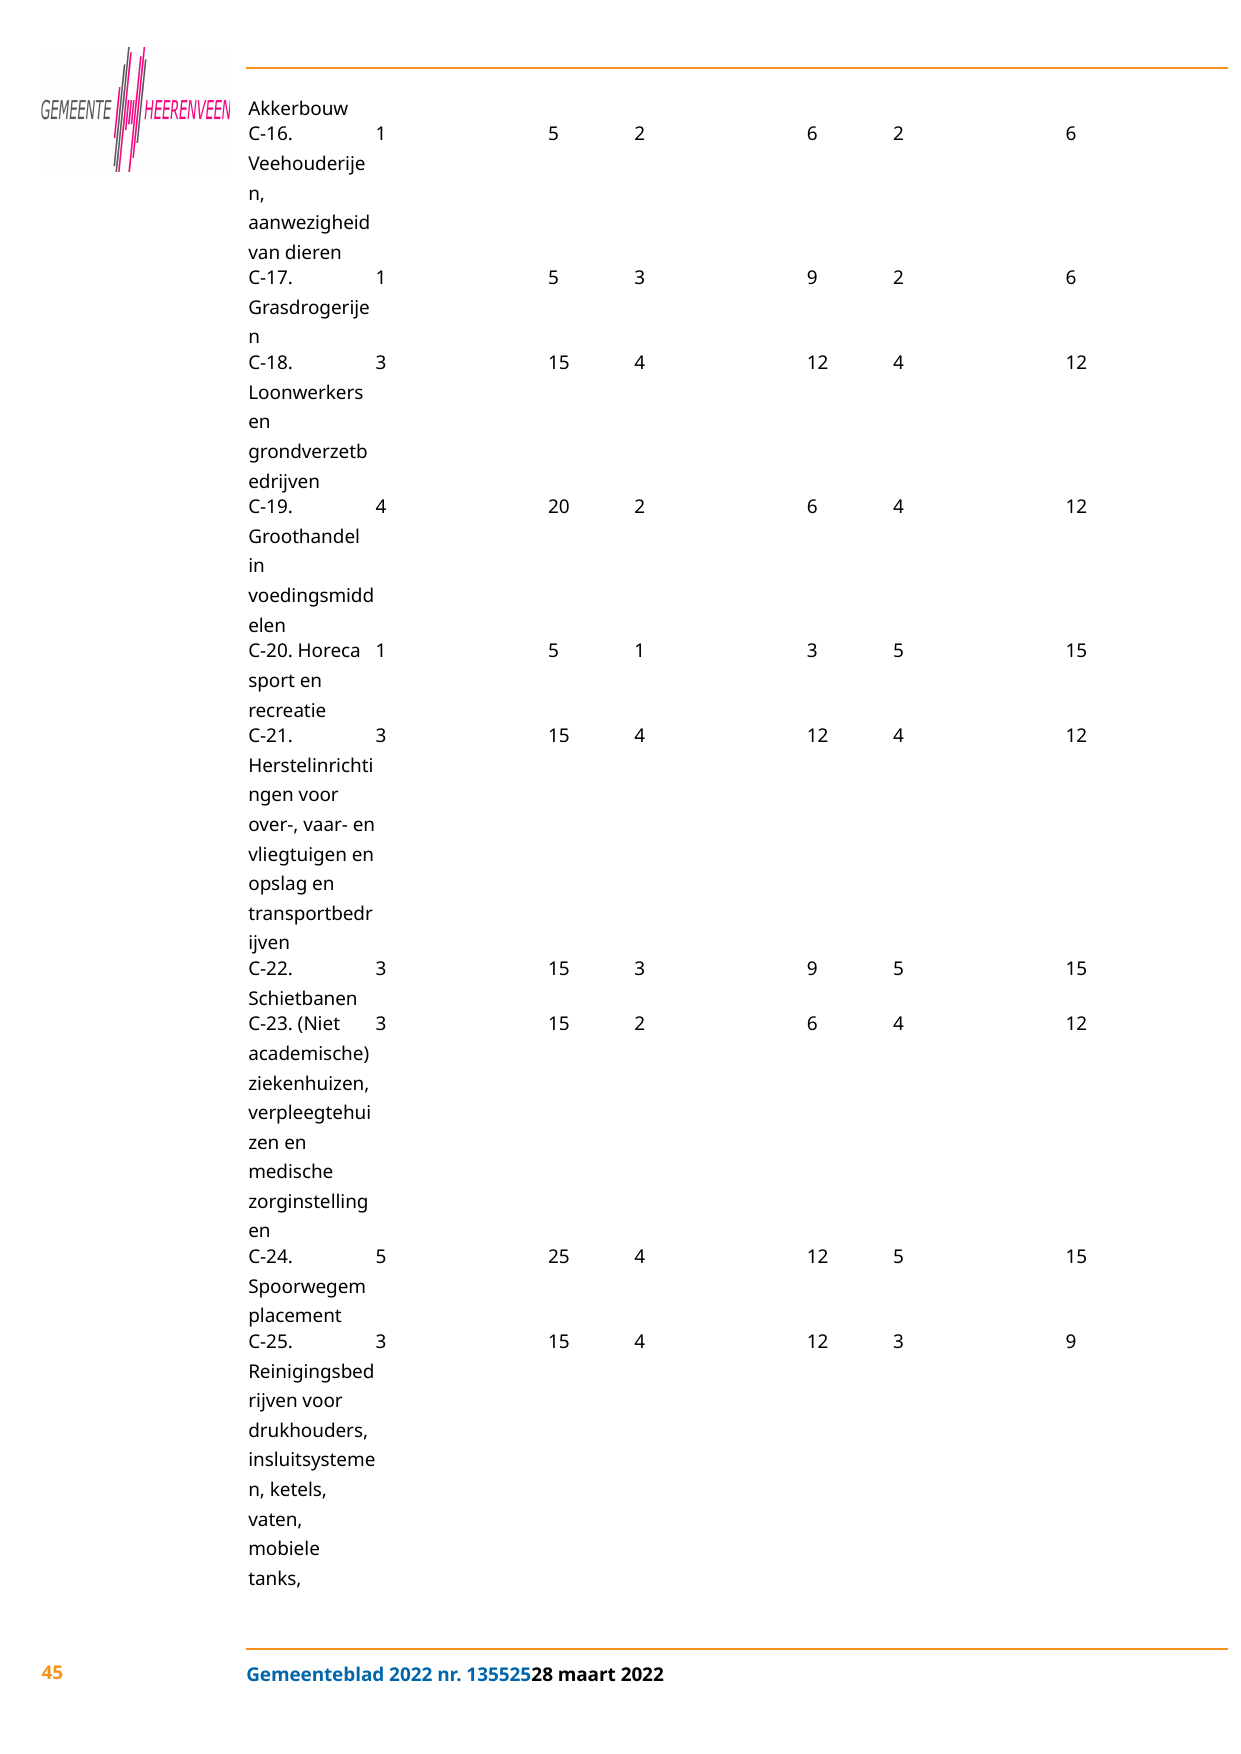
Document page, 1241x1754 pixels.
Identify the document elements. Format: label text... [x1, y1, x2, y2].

table_cell [893, 95, 979, 121]
table_cell [462, 350, 548, 493]
table_cell 3 [807, 638, 893, 722]
picture [41, 47, 231, 172]
table_cell 5 [893, 638, 979, 722]
table_cell 4 [893, 494, 979, 638]
table_cell 9 [807, 955, 893, 1011]
table_cell 12 [807, 1244, 893, 1328]
table_cell 1 [634, 638, 720, 722]
table_cell 15 [548, 955, 634, 1011]
table_cell C-25. Reinigingsbedrijven voor drukhouders, insluitsystemen, ketels, vaten, mobiele tanks, [248, 1328, 375, 1591]
table_cell 5 [893, 955, 979, 1011]
table_cell 2 [634, 121, 720, 264]
table_cell C-17. Grasdrogerijen [248, 265, 375, 349]
table_cell [979, 638, 1065, 722]
table_cell [462, 1011, 548, 1243]
table_cell [720, 1328, 807, 1591]
table_cell 12 [1065, 723, 1152, 955]
table_cell [720, 494, 807, 638]
table_cell 4 [893, 350, 979, 493]
table_cell 15 [548, 1011, 634, 1243]
table_cell 9 [807, 265, 893, 349]
table_cell C-22. Schietbanen [248, 955, 375, 1011]
table_cell 3 [375, 1328, 462, 1591]
table_cell 3 [634, 265, 720, 349]
table_cell 1 [375, 265, 462, 349]
table_cell [979, 1244, 1065, 1328]
table_cell 3 [634, 955, 720, 1011]
table_cell 2 [634, 1011, 720, 1243]
table_cell C-16. Veehouderijen, aanwezigheid van dieren [248, 121, 375, 264]
table_cell [979, 955, 1065, 1011]
table_cell [720, 1244, 807, 1328]
table_cell [462, 723, 548, 955]
table_cell [720, 121, 807, 264]
table_cell 2 [893, 121, 979, 264]
table_cell [979, 1328, 1065, 1591]
table_cell 4 [634, 350, 720, 493]
table_cell 3 [375, 955, 462, 1011]
table_cell 2 [893, 265, 979, 349]
table_cell [979, 723, 1065, 955]
table_cell 12 [807, 1328, 893, 1591]
table_cell [979, 121, 1065, 264]
table_cell 12 [1065, 350, 1152, 493]
table_cell [720, 1011, 807, 1243]
table_cell [720, 638, 807, 722]
table_cell C-19. Groothandel in voedingsmiddelen [248, 494, 375, 638]
table_cell [462, 638, 548, 722]
table_cell [462, 955, 548, 1011]
table_cell 6 [807, 494, 893, 638]
table_cell 5 [548, 121, 634, 264]
table_cell Akkerbouw [248, 95, 375, 121]
table_cell 4 [634, 723, 720, 955]
table_cell 4 [893, 1011, 979, 1243]
table_cell 15 [548, 1328, 634, 1591]
table_cell 5 [375, 1244, 462, 1328]
table_cell 4 [375, 494, 462, 638]
table_cell 5 [548, 638, 634, 722]
table_cell 5 [548, 265, 634, 349]
table_cell C-20. Horeca sport en recreatie [248, 638, 375, 722]
table_cell 6 [807, 121, 893, 264]
table_cell 6 [807, 1011, 893, 1243]
table_cell 15 [1065, 1244, 1152, 1328]
table_cell C-24. Spoorwegemplacement [248, 1244, 375, 1328]
table_cell [462, 494, 548, 638]
table_cell 15 [1065, 638, 1152, 722]
table_cell 1 [375, 638, 462, 722]
table_cell 12 [807, 723, 893, 955]
table_cell 4 [634, 1244, 720, 1328]
table_cell 3 [893, 1328, 979, 1591]
table_cell [720, 265, 807, 349]
table_cell [979, 265, 1065, 349]
table_cell [462, 95, 548, 121]
table_cell 3 [375, 350, 462, 493]
table_cell [979, 1011, 1065, 1243]
table_cell C-23. (Niet academische) ziekenhuizen, verpleegtehuizen en medische zorginstellingen [248, 1011, 375, 1243]
table_cell 12 [1065, 494, 1152, 638]
table_cell 6 [1065, 121, 1152, 264]
table_cell 25 [548, 1244, 634, 1328]
table_cell [979, 350, 1065, 493]
table_cell 3 [375, 723, 462, 955]
table_cell C-18. Loonwerkers en grondverzetbedrijven [248, 350, 375, 493]
table_cell [462, 1328, 548, 1591]
table_cell 1 [375, 121, 462, 264]
table_cell [462, 121, 548, 264]
table_cell 15 [548, 723, 634, 955]
table_cell 15 [1065, 955, 1152, 1011]
table_cell 20 [548, 494, 634, 638]
table_cell [807, 95, 893, 121]
table_cell 9 [1065, 1328, 1152, 1591]
table_cell [462, 1244, 548, 1328]
table_cell 4 [634, 1328, 720, 1591]
table_cell 12 [807, 350, 893, 493]
table_cell [979, 95, 1065, 121]
table_cell [634, 95, 720, 121]
table_cell 2 [634, 494, 720, 638]
table_cell 3 [375, 1011, 462, 1243]
table_cell 4 [893, 723, 979, 955]
table_cell [720, 350, 807, 493]
table_cell [1065, 95, 1152, 121]
table_cell [375, 95, 462, 121]
table_cell 12 [1065, 1011, 1152, 1243]
table_cell C-21. Herstelinrichtingen voor over-, vaar- en vliegtuigen en opslag en transportbedrijven [248, 723, 375, 955]
table_cell 6 [1065, 265, 1152, 349]
table_cell [720, 955, 807, 1011]
table_cell [720, 723, 807, 955]
table_cell [462, 265, 548, 349]
table_cell [979, 494, 1065, 638]
table_cell 15 [548, 350, 634, 493]
table_cell [548, 95, 634, 121]
table_cell 5 [893, 1244, 979, 1328]
table_cell [720, 95, 807, 121]
